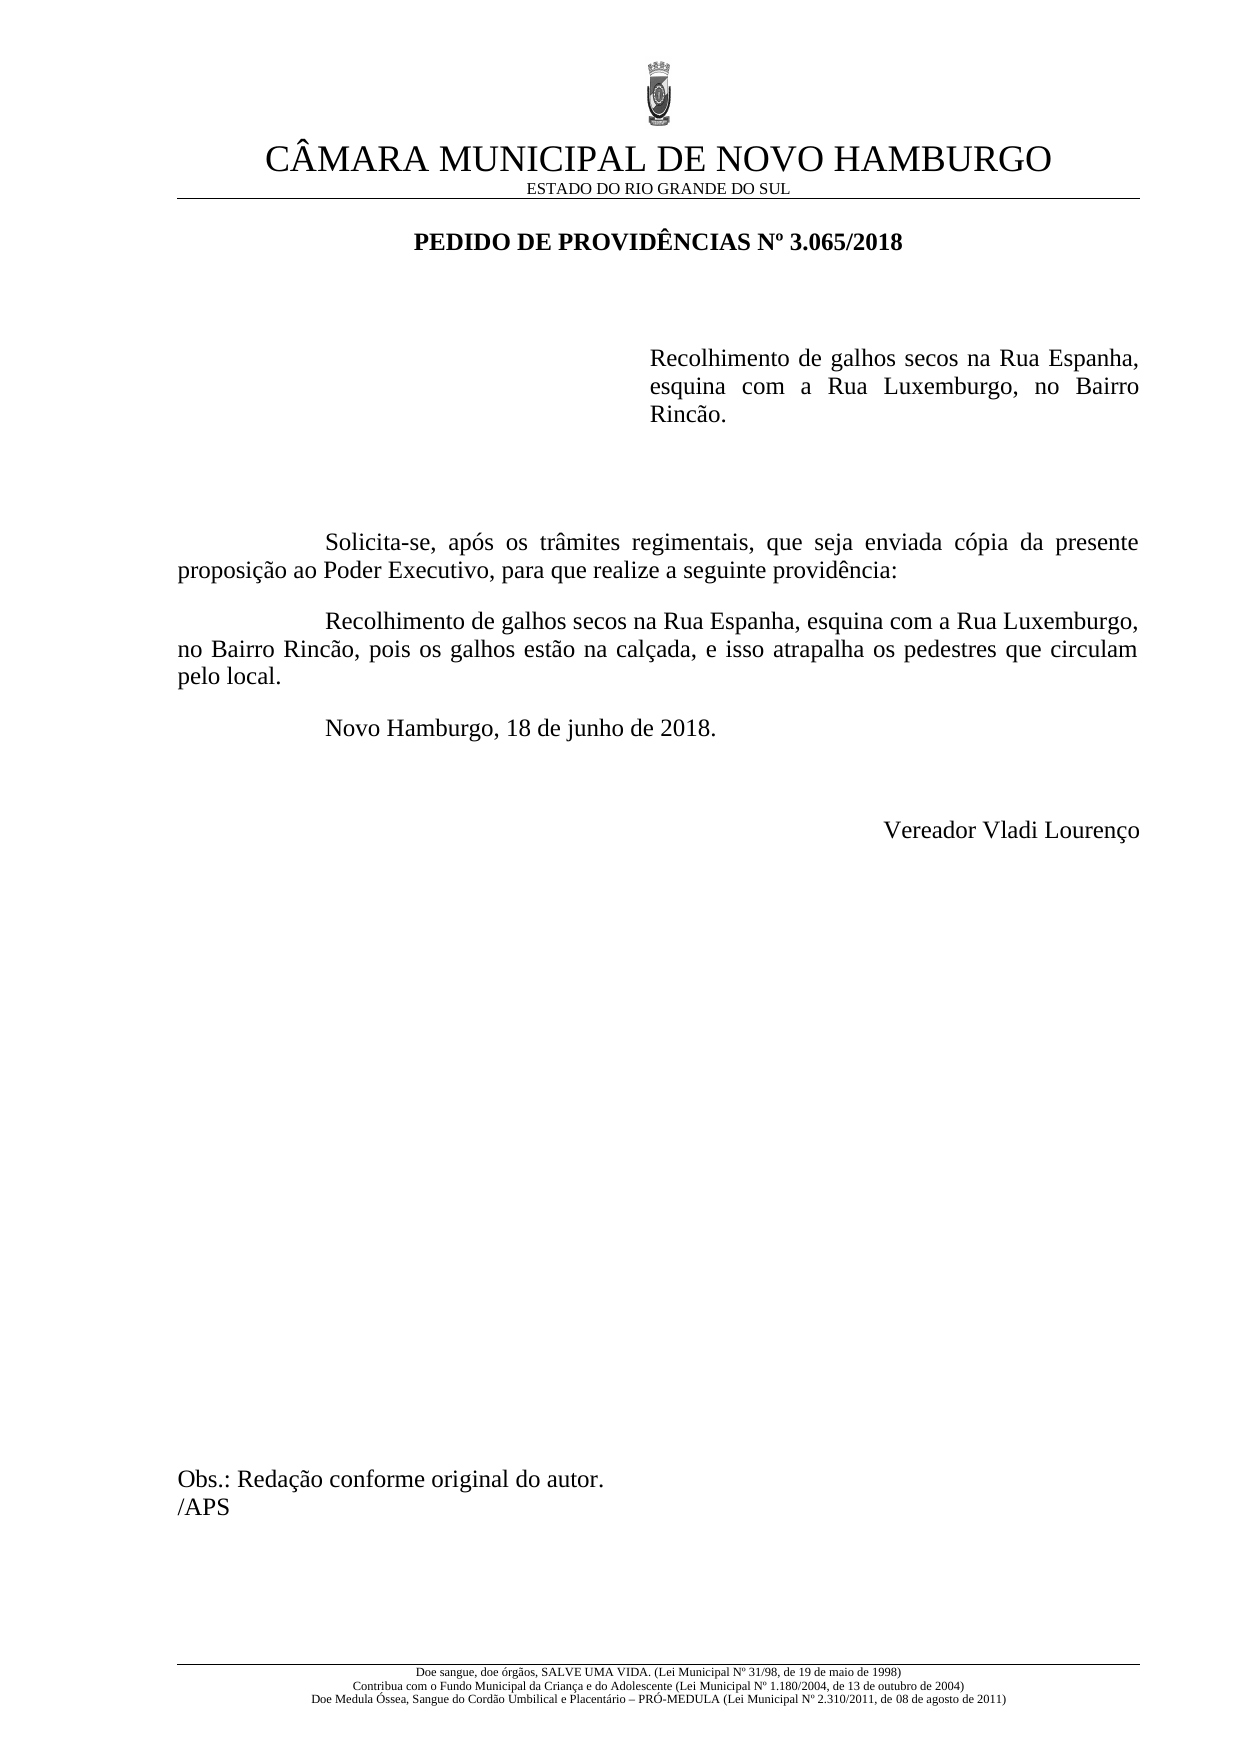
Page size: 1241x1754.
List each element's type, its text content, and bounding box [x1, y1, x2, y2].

text Obs.: Redação conforme original do autor. [177, 1465, 1140, 1493]
text Solicita-se, após os trâmites regimentais, que seja enviada cópia da presente proposição ao Poder Executivo, para que realize a seguinte providência: [177, 528, 1140, 583]
text PEDIDO DE PROVIDÊNCIAS Nº 3.065/2018 [177, 228, 1140, 256]
text /APS [177, 1493, 1140, 1521]
text Vereador Vladi Lourenço [177, 816, 1140, 844]
text Recolhimento de galhos secos na Rua Espanha, esquina com a Rua Luxemburgo, no Bairro Rincão, pois os galhos estão na calçada, e isso atrapalha os pedestres que circulam pelo local. [177, 607, 1140, 690]
text Recolhimento de galhos secos na Rua Espanha, esquina com a Rua Luxemburgo, no Bairro Rincão. [649, 344, 1140, 428]
text Novo Hamburgo, 18 de junho de 2018. [177, 714, 1140, 741]
